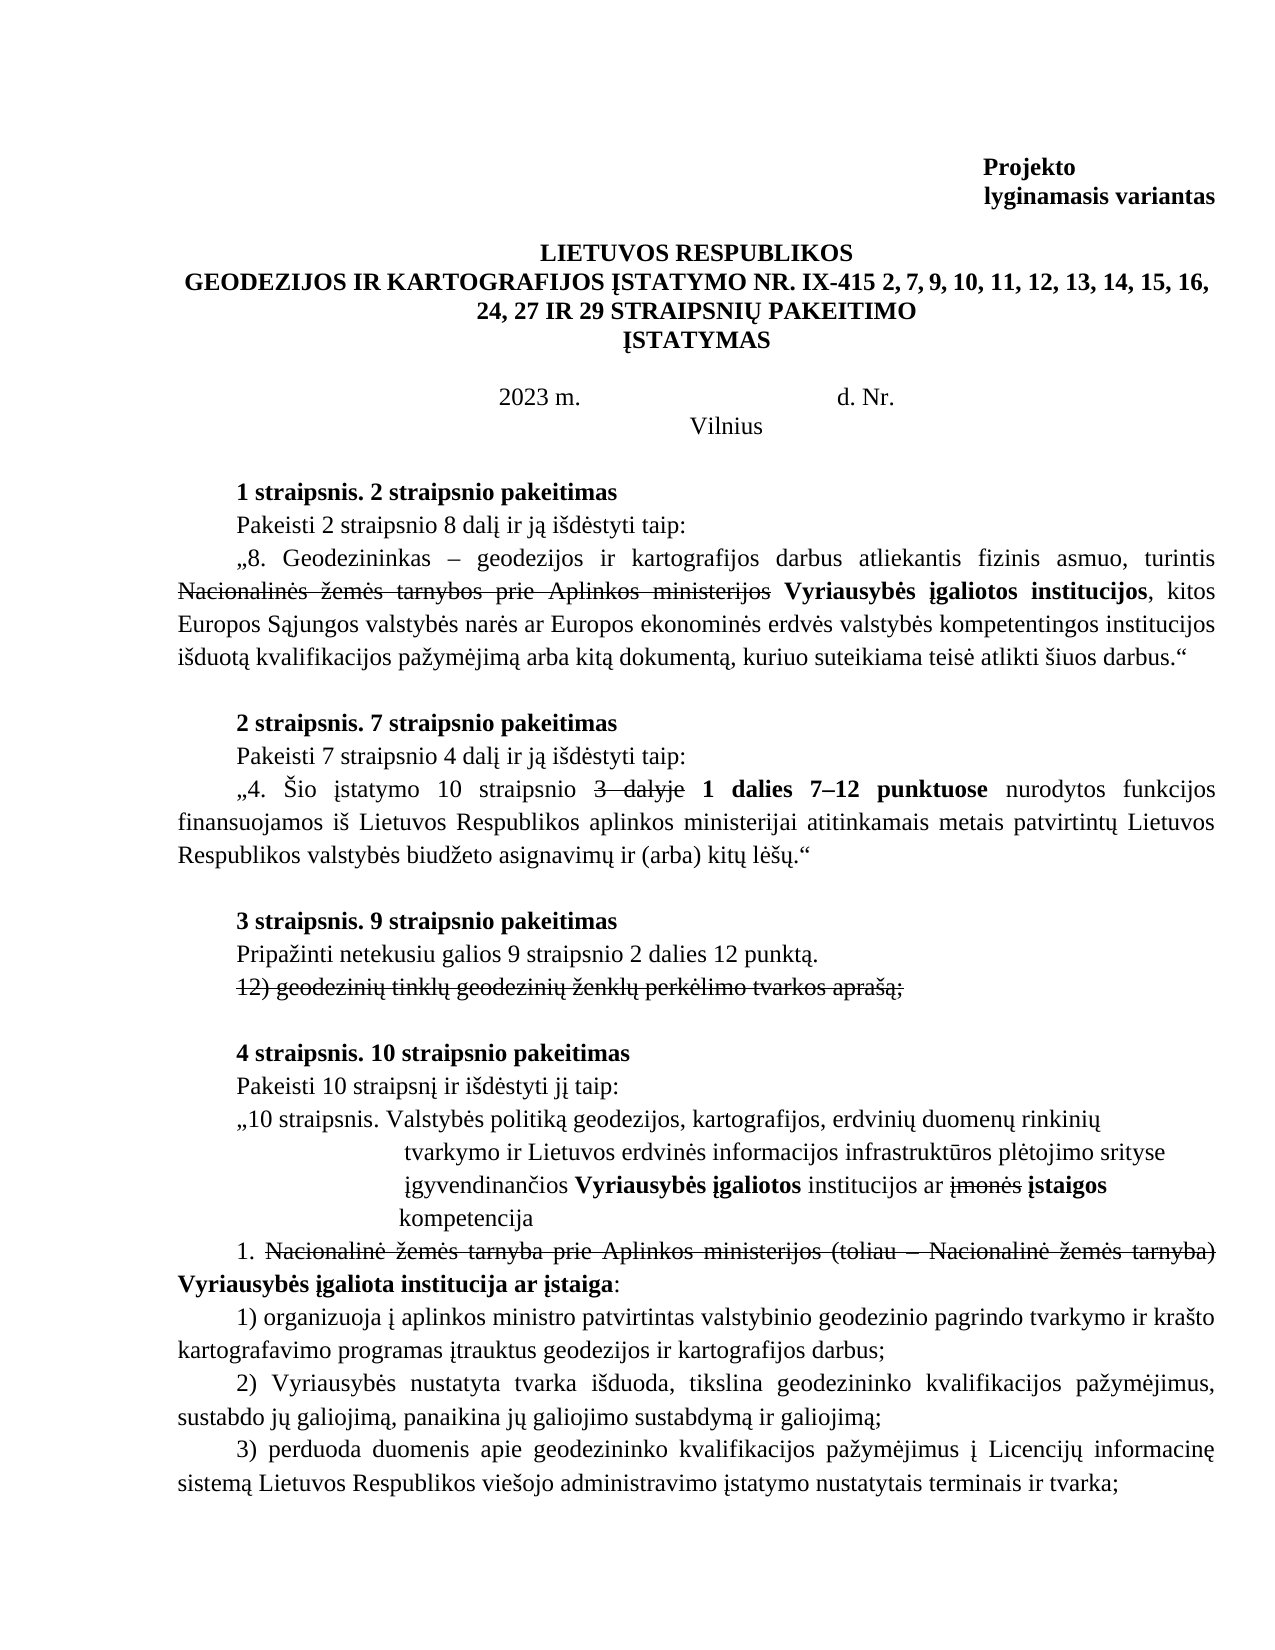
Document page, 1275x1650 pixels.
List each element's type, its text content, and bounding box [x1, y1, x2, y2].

text 1) organizuoja į aplinkos ministro patvirtintas valstybinio geodezinio pagrindo tvarkymo ir krašto kartografavimo programas įtrauktus geodezijos ir kartografijos darbus; [177, 1302, 1216, 1364]
text LIETUVOS RESPUBLIKOS [177, 238, 1216, 267]
text 3) perduoda duomenis apie geodezininko kvalifikacijos pažymėjimus į Licencijų informacinę sistemą Lietuvos Respublikos viešojo administravimo įstatymo nustatytais terminais ir tvarka; [177, 1434, 1216, 1496]
text „4. Šio įstatymo 10 straipsnio 3 dalyje 1 dalies 7–12 punktuose nurodytos funkcijos finansuojamos iš Lietuvos Respublikos aplinkos ministerijai atitinkamais metais patvirtintų Lietuvos Respublikos valstybės biudžeto asignavimų ir (arba) kitų lėšų.“ [177, 774, 1216, 869]
text Vilnius [177, 411, 1216, 440]
text 3 straipsnis. 9 straipsnio pakeitimas [177, 906, 1216, 935]
text 1. Nacionalinė žemės tarnyba prie Aplinkos ministerijos (toliau – Nacionalinė žemės tarnyba) Vyriausybės įgaliota institucija ar įstaiga: [177, 1236, 1216, 1298]
text Projekto [177, 152, 1216, 181]
text Pakeisti 2 straipsnio 8 dalį ir ją išdėstyti taip: [177, 510, 1216, 539]
text Pakeisti 7 straipsnio 4 dalį ir ją išdėstyti taip: [177, 741, 1216, 770]
text ĮSTATYMAS [177, 325, 1216, 353]
text lyginamasis variantas [886, 181, 1216, 210]
text 12) geodezinių tinklų geodezinių ženklų perkėlimo tvarkos aprašą; [177, 972, 1216, 1001]
text Pripažinti netekusiu galios 9 straipsnio 2 dalies 12 punktą. [177, 939, 1216, 968]
text tvarkymo ir Lietuvos erdvinės informacijos infrastruktūros plėtojimo srityse [177, 1137, 1216, 1166]
text 2023 m. d. Nr. [177, 382, 1216, 411]
text 2 straipsnis. 7 straipsnio pakeitimas [177, 708, 1216, 737]
text 2) Vyriausybės nustatyta tvarka išduoda, tikslina geodezininko kvalifikacijos pažymėjimus, sustabdo jų galiojimą, panaikina jų galiojimo sustabdymą ir galiojimą; [177, 1368, 1216, 1430]
text „8. Geodezininkas – geodezijos ir kartografijos darbus atliekantis fizinis asmuo, turintis Nacionalinės žemės tarnybos prie Aplinkos ministerijos Vyriausybės įgaliotos institucijos, kitos Europos Sąjungos valstybės narės ar Europos ekonominės erdvės valstybės kompetentingos institucijos išduotą kvalifikacijos pažymėjimą arba kitą dokumentą, kuriuo suteikiama teisė atlikti šiuos darbus.“ [177, 543, 1216, 671]
text geodezijos ir kartografijos įstatymo Nr. IX-415 2, 7, 9, 10, 11, 12, 13, 14, 15, 16, 24, 27 IR 29 STRAIPSNIŲ pakeitimo [177, 267, 1216, 325]
text Pakeisti 10 straipsnį ir išdėstyti jį taip: [177, 1071, 1216, 1100]
text „10 straipsnis. Valstybės politiką geodezijos, kartografijos, erdvinių duomenų rinkinių [177, 1104, 1216, 1133]
text 4 straipsnis. 10 straipsnio pakeitimas [177, 1038, 1216, 1067]
text 1 straipsnis. 2 straipsnio pakeitimas [177, 477, 1216, 506]
text įgyvendinančios Vyriausybės įgaliotos institucijos ar įmonės įstaigos kompetencija [399, 1170, 1216, 1232]
